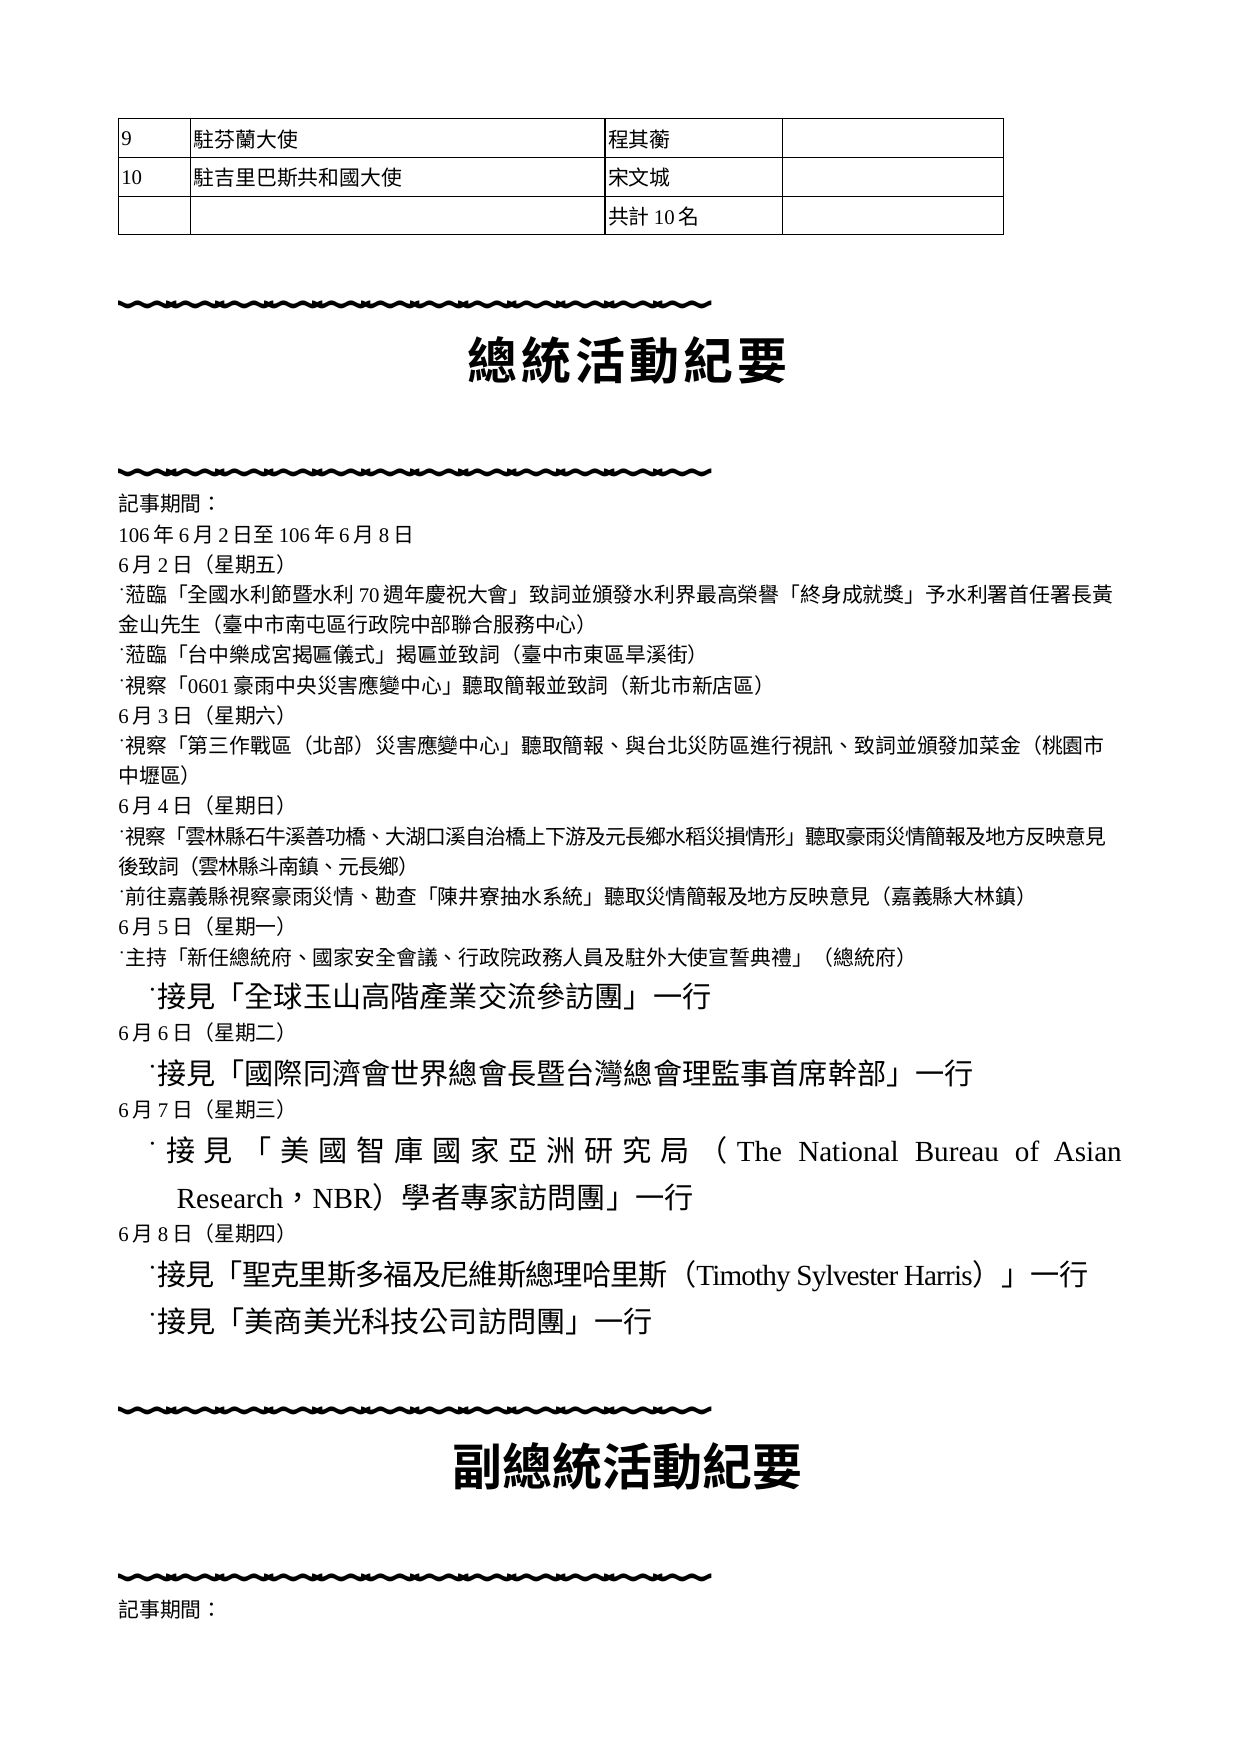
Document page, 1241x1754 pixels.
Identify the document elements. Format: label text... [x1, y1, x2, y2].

text ﹏﹏﹏﹏﹏﹏﹏﹏﹏﹏﹏﹏ [118, 1509, 1122, 1594]
text 6月7日（星期三） [118, 1093, 1122, 1124]
table_cell [119, 197, 190, 234]
text ˙蒞臨「台中樂成宮揭匾儀式」揭匾並致詞（臺中市東區旱溪街） [118, 639, 1122, 669]
table_cell 10 [119, 158, 190, 196]
text 記事期間： [118, 488, 1122, 518]
text ﹏﹏﹏﹏﹏﹏﹏﹏﹏﹏﹏﹏ [118, 235, 1122, 320]
text 6月5日（星期一） [118, 911, 1122, 941]
text 6月2日（星期五） [118, 548, 1122, 578]
table_cell [783, 197, 1003, 234]
text ˙接見「聖克里斯多福及尼維斯總理哈里斯（Timothy Sylvester Harris）」一行 [147, 1248, 1122, 1294]
text ﹏﹏﹏﹏﹏﹏﹏﹏﹏﹏﹏﹏ [118, 1341, 1122, 1426]
text ˙接見「美國智庫國家亞洲研究局（The National Bureau of Asian Research，NBR）學者專家訪問團」一行 [147, 1124, 1122, 1217]
text ˙視察「第三作戰區（北部）災害應變中心」聽取簡報、與台北災防區進行視訊、致詞並頒發加菜金（桃園市中壢區） [118, 729, 1122, 790]
text ˙視察「0601豪雨中央災害應變中心」聽取簡報並致詞（新北市新店區） [118, 669, 1122, 699]
text ˙前往嘉義縣視察豪雨災情、勘查「陳井寮抽水系統」聽取災情簡報及地方反映意見（嘉義縣大林鎮） [118, 880, 1122, 911]
table_cell 程其蘅 [606, 119, 782, 157]
text 6月6日（星期二） [118, 1016, 1122, 1047]
text 106年6月2日至106年6月8日 [118, 518, 1122, 548]
text ˙視察「雲林縣石牛溪善功橋、大湖口溪自治橋上下游及元長鄉水稻災損情形」聽取豪雨災情簡報及地方反映意見後致詞（雲林縣斗南鎮、元長鄉） [118, 820, 1122, 880]
text ˙接見「全球玉山高階產業交流參訪團」一行 [147, 971, 1122, 1016]
text 6月8日（星期四） [118, 1217, 1122, 1248]
text ﹏﹏﹏﹏﹏﹏﹏﹏﹏﹏﹏﹏ [118, 403, 1122, 488]
text ˙接見「美商美光科技公司訪問團」一行 [147, 1294, 1122, 1341]
table_cell 共計10名 [606, 197, 782, 234]
text ˙主持「新任總統府、國家安全會議、行政院政務人員及駐外大使宣誓典禮」（總統府） [118, 941, 1122, 971]
table_cell [191, 197, 604, 234]
text 記事期間： [118, 1594, 1122, 1624]
text 總統活動紀要 [133, 332, 1122, 391]
table_cell 9 [119, 119, 190, 157]
text 副總統活動紀要 [133, 1438, 1122, 1497]
text ˙接見「國際同濟會世界總會長暨台灣總會理監事首席幹部」一行 [147, 1047, 1122, 1093]
table_cell 駐吉里巴斯共和國大使 [191, 158, 604, 196]
text 6月3日（星期六） [118, 699, 1122, 729]
table_cell [783, 158, 1003, 196]
table_cell 駐芬蘭大使 [191, 119, 604, 157]
table_cell 宋文城 [606, 158, 782, 196]
table_cell [783, 119, 1003, 157]
text ˙蒞臨「全國水利節暨水利70週年慶祝大會」致詞並頒發水利界最高榮譽「終身成就獎」予水利署首任署長黃金山先生（臺中市南屯區行政院中部聯合服務中心） [118, 578, 1122, 639]
text 6月4日（星期日） [118, 790, 1122, 820]
